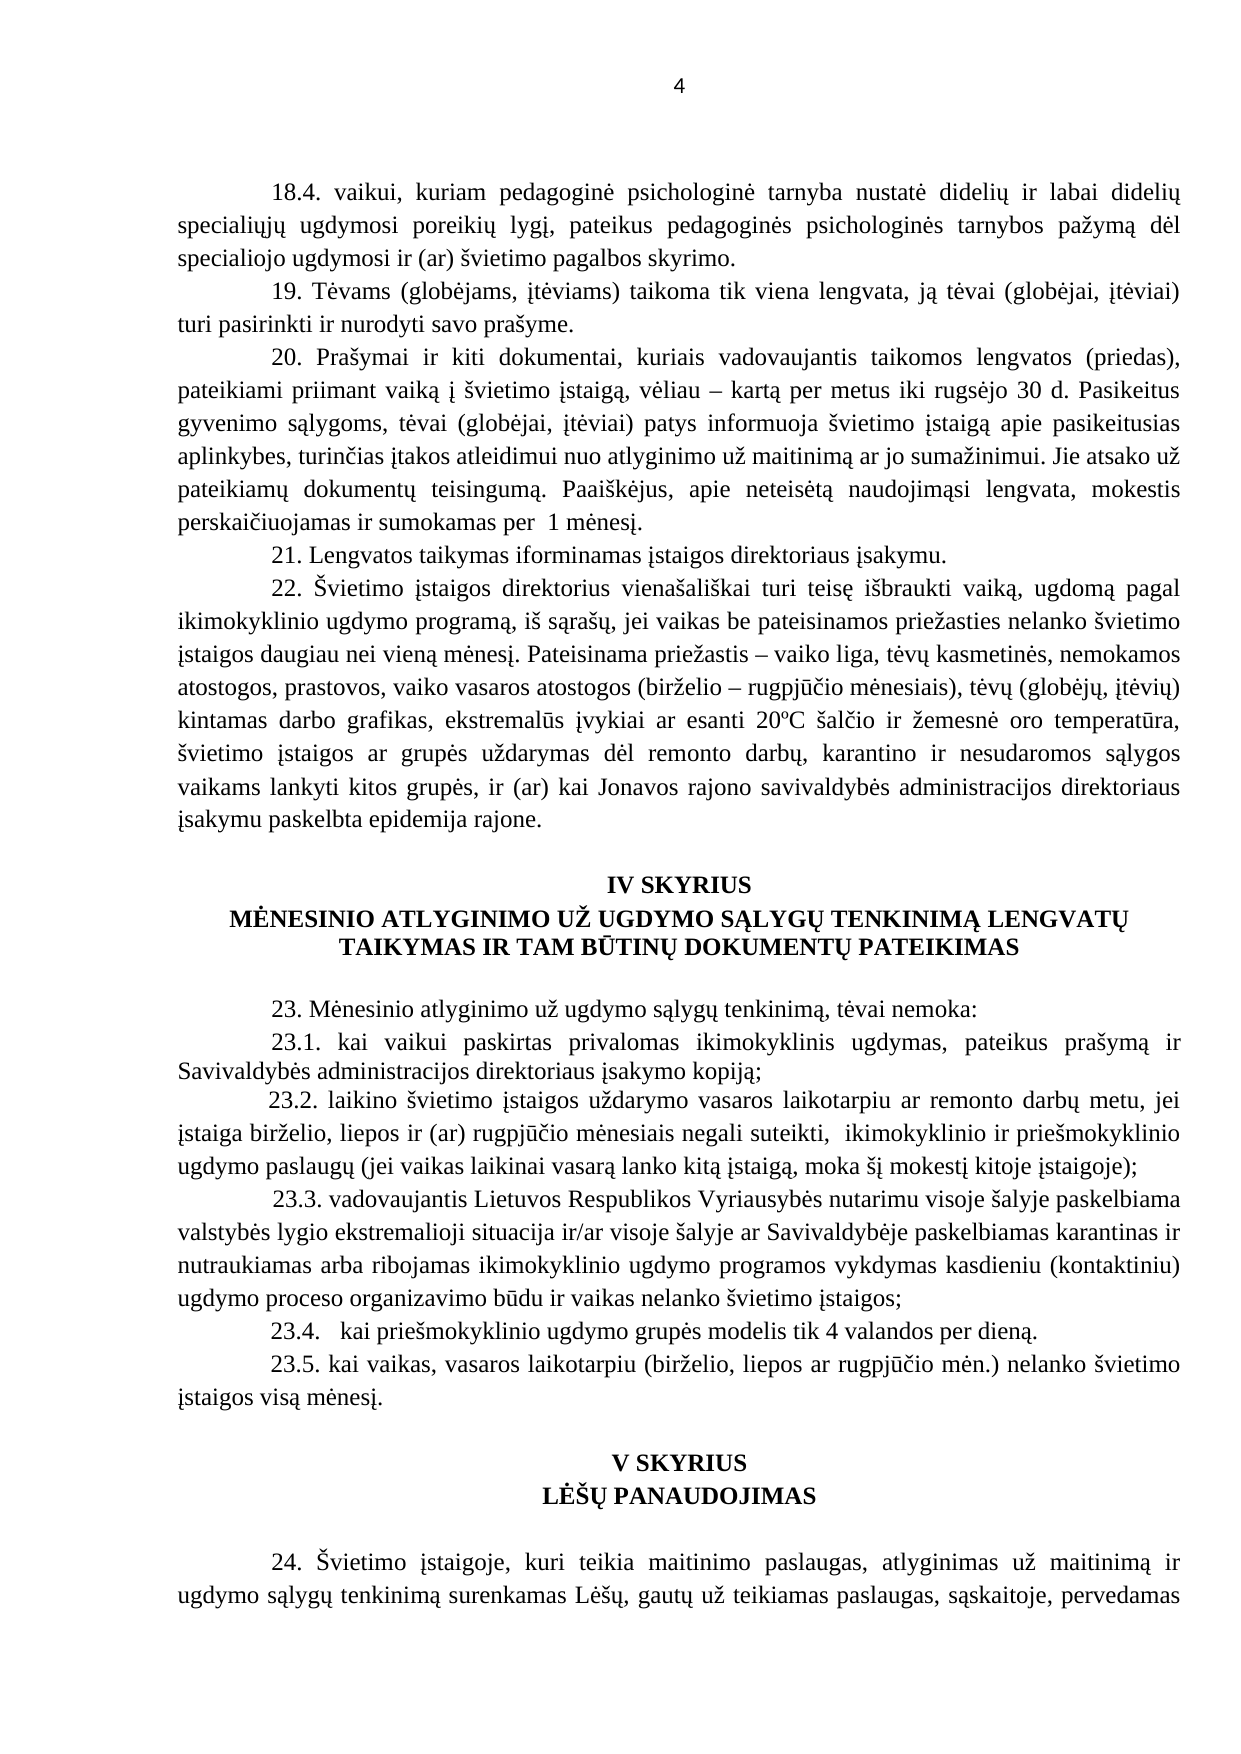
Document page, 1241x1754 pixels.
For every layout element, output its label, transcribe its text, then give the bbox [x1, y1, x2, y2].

text V SKYRIUS [177, 1448, 1181, 1477]
text 19. Tėvams (globėjams, įtėviams) taikoma tik viena lengvata, ją tėvai (globėjai, įtėviai) turi pasirinkti ir nurodyti savo prašyme. [177, 276, 1181, 338]
text 18.4. vaikui, kuriam pedagoginė psichologinė tarnyba nustatė didelių ir labai didelių specialiųjų ugdymosi poreikių lygį, pateikus pedagoginės psichologinės tarnybos pažymą dėl specialiojo ugdymosi ir (ar) švietimo pagalbos skyrimo. [177, 177, 1181, 272]
text 24. Švietimo įstaigoje, kuri teikia maitinimo paslaugas, atlyginimas už maitinimą ir ugdymo sąlygų tenkinimą surenkamas Lėšų, gautų už teikiamas paslaugas, sąskaitoje, pervedamas [177, 1547, 1181, 1609]
text 23.3. vadovaujantis Lietuvos Respublikos Vyriausybės nutarimu visoje šalyje paskelbiama valstybės lygio ekstremalioji situacija ir/ar visoje šalyje ar Savivaldybėje paskelbiamas karantinas ir nutraukiamas arba ribojamas ikimokyklinio ugdymo programos vykdymas kasdieniu (kontaktiniu) ugdymo proceso organizavimo būdu ir vaikas nelanko švietimo įstaigos; [177, 1184, 1181, 1312]
text 20. Prašymai ir kiti dokumentai, kuriais vadovaujantis taikomos lengvatos (priedas), pateikiami priimant vaiką į švietimo įstaigą, vėliau – kartą per metus iki rugsėjo 30 d. Pasikeitus gyvenimo sąlygoms, tėvai (globėjai, įtėviai) patys informuoja švietimo įstaigą apie pasikeitusias aplinkybes, turinčias įtakos atleidimui nuo atlyginimo už maitinimą ar jo sumažinimui. Jie atsako už pateikiamų dokumentų teisingumą. Paaiškėjus, apie neteisėtą naudojimąsi lengvata, mokestis perskaičiuojamas ir sumokamas per 1 mėnesį. [177, 342, 1181, 536]
text 23.1. kai vaikui paskirtas privalomas ikimokyklinis ugdymas, pateikus prašymą ir Savivaldybės administracijos direktoriaus įsakymo kopiją; [177, 1027, 1181, 1085]
text 23.4. kai priešmokyklinio ugdymo grupės modelis tik 4 valandos per dieną. [177, 1316, 1181, 1344]
text 23. Mėnesinio atlyginimo už ugdymo sąlygų tenkinimą, tėvai nemoka: [177, 994, 1181, 1023]
text IV SKYRIUS [177, 871, 1181, 899]
text MĖNESINIO ATLYGINIMO UŽ UGDYMO SĄLYGŲ TENKINIMĄ lengvatų taikymas IR TAM BŪTINŲ dokumentų pateikimas [177, 904, 1181, 961]
text LĖŠŲ PANAUDOJIMAS [177, 1481, 1181, 1510]
text 23.5. kai vaikas, vasaros laikotarpiu (birželio, liepos ar rugpjūčio mėn.) nelanko švietimo įstaigos visą mėnesį. [177, 1349, 1181, 1411]
text 22. Švietimo įstaigos direktorius vienašališkai turi teisę išbraukti vaiką, ugdomą pagal ikimokyklinio ugdymo programą, iš sąrašų, jei vaikas be pateisinamos priežasties nelanko švietimo įstaigos daugiau nei vieną mėnesį. Pateisinama priežastis – vaiko liga, tėvų kasmetinės, nemokamos atostogos, prastovos, vaiko vasaros atostogos (birželio – rugpjūčio mėnesiais), tėvų (globėjų, įtėvių) kintamas darbo grafikas, ekstremalūs įvykiai ar esanti 20ºC šalčio ir žemesnė oro temperatūra, švietimo įstaigos ar grupės uždarymas dėl remonto darbų, karantino ir nesudaromos sąlygos vaikams lankyti kitos grupės, ir (ar) kai Jonavos rajono savivaldybės administracijos direktoriaus įsakymu paskelbta epidemija rajone. [177, 573, 1181, 833]
text 23.2. laikino švietimo įstaigos uždarymo vasaros laikotarpiu ar remonto darbų metu, jei įstaiga birželio, liepos ir (ar) rugpjūčio mėnesiais negali suteikti, ikimokyklinio ir priešmokyklinio ugdymo paslaugų (jei vaikas laikinai vasarą lanko kitą įstaigą, moka šį mokestį kitoje įstaigoje); [177, 1085, 1181, 1179]
text 21. Lengvatos taikymas iforminamas įstaigos direktoriaus įsakymu. [177, 540, 1181, 569]
